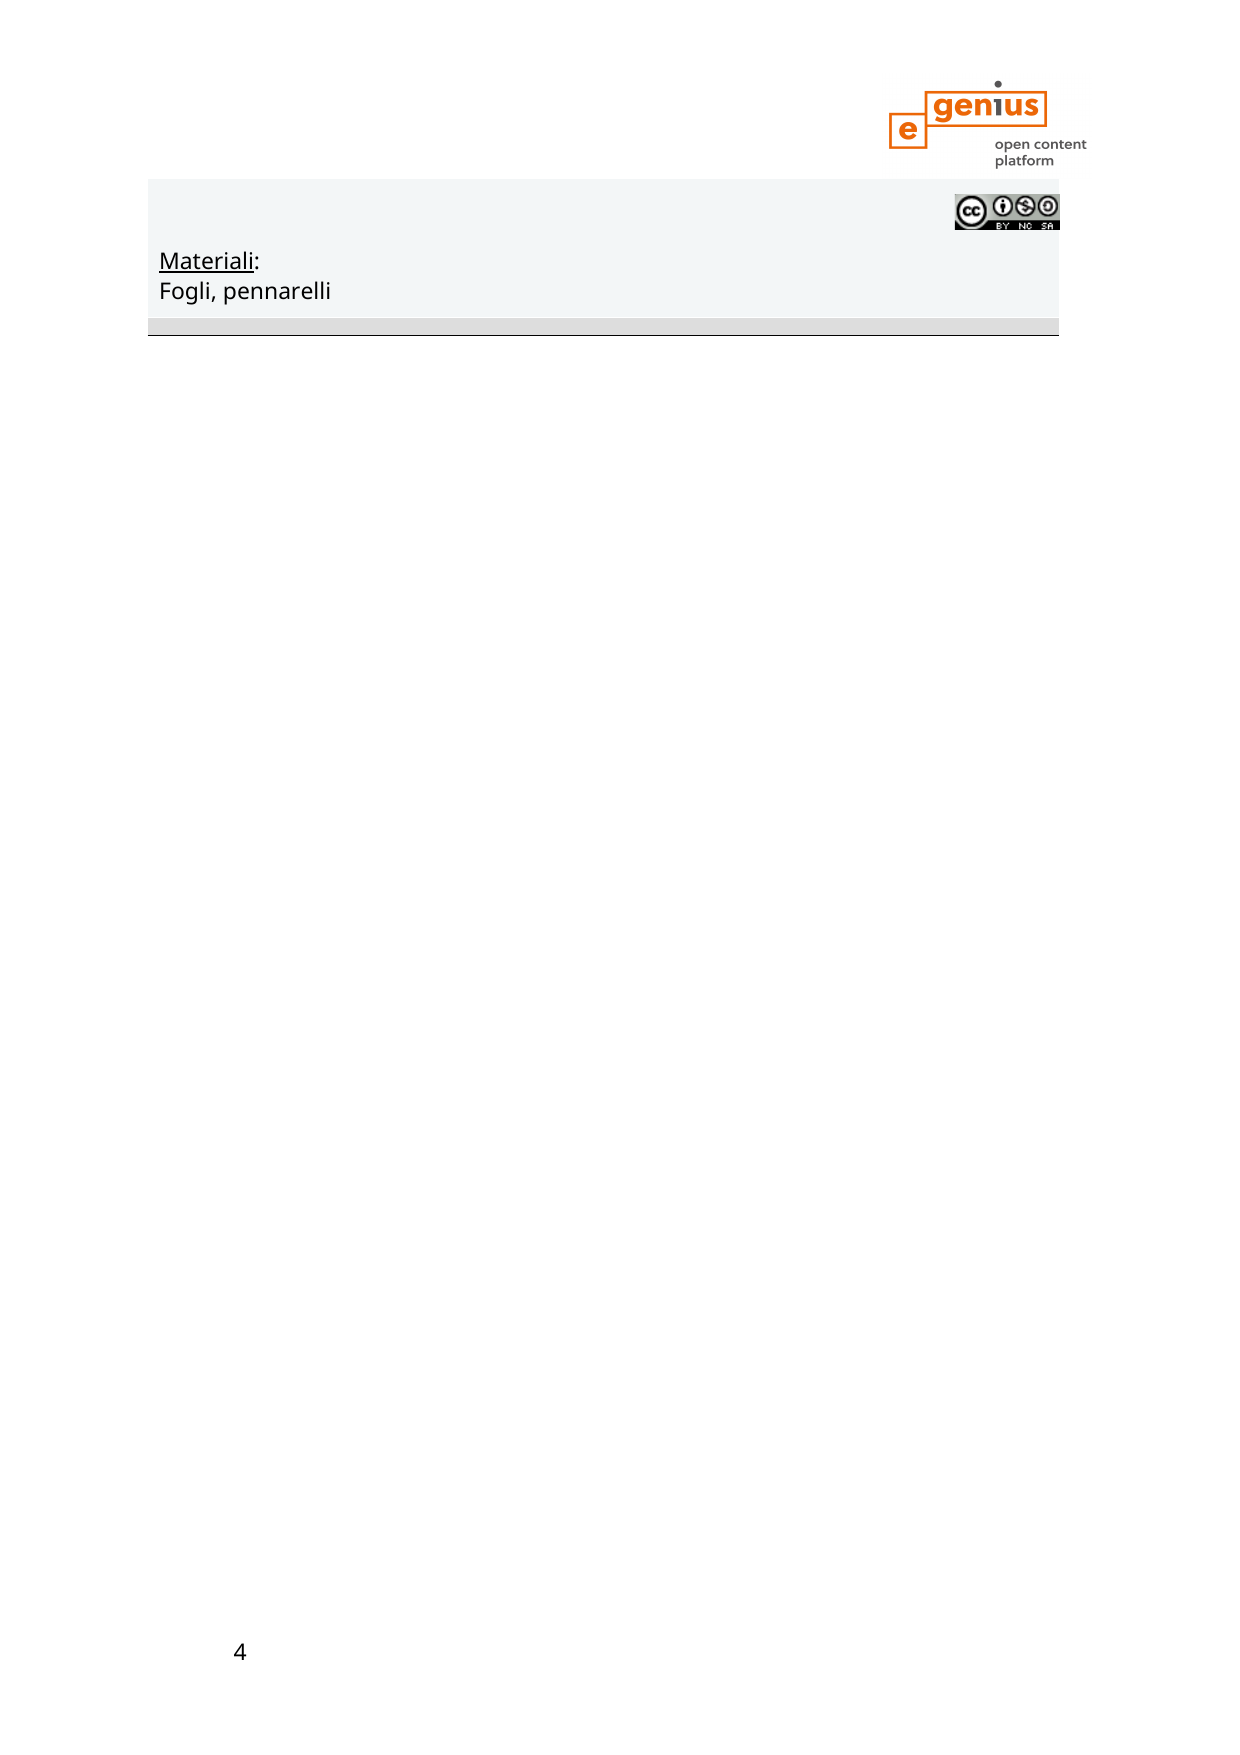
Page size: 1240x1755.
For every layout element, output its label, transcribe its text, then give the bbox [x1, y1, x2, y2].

table_cell Materiali: Fogli, pennarelli [148, 179, 1059, 317]
table_cell [148, 318, 1059, 335]
